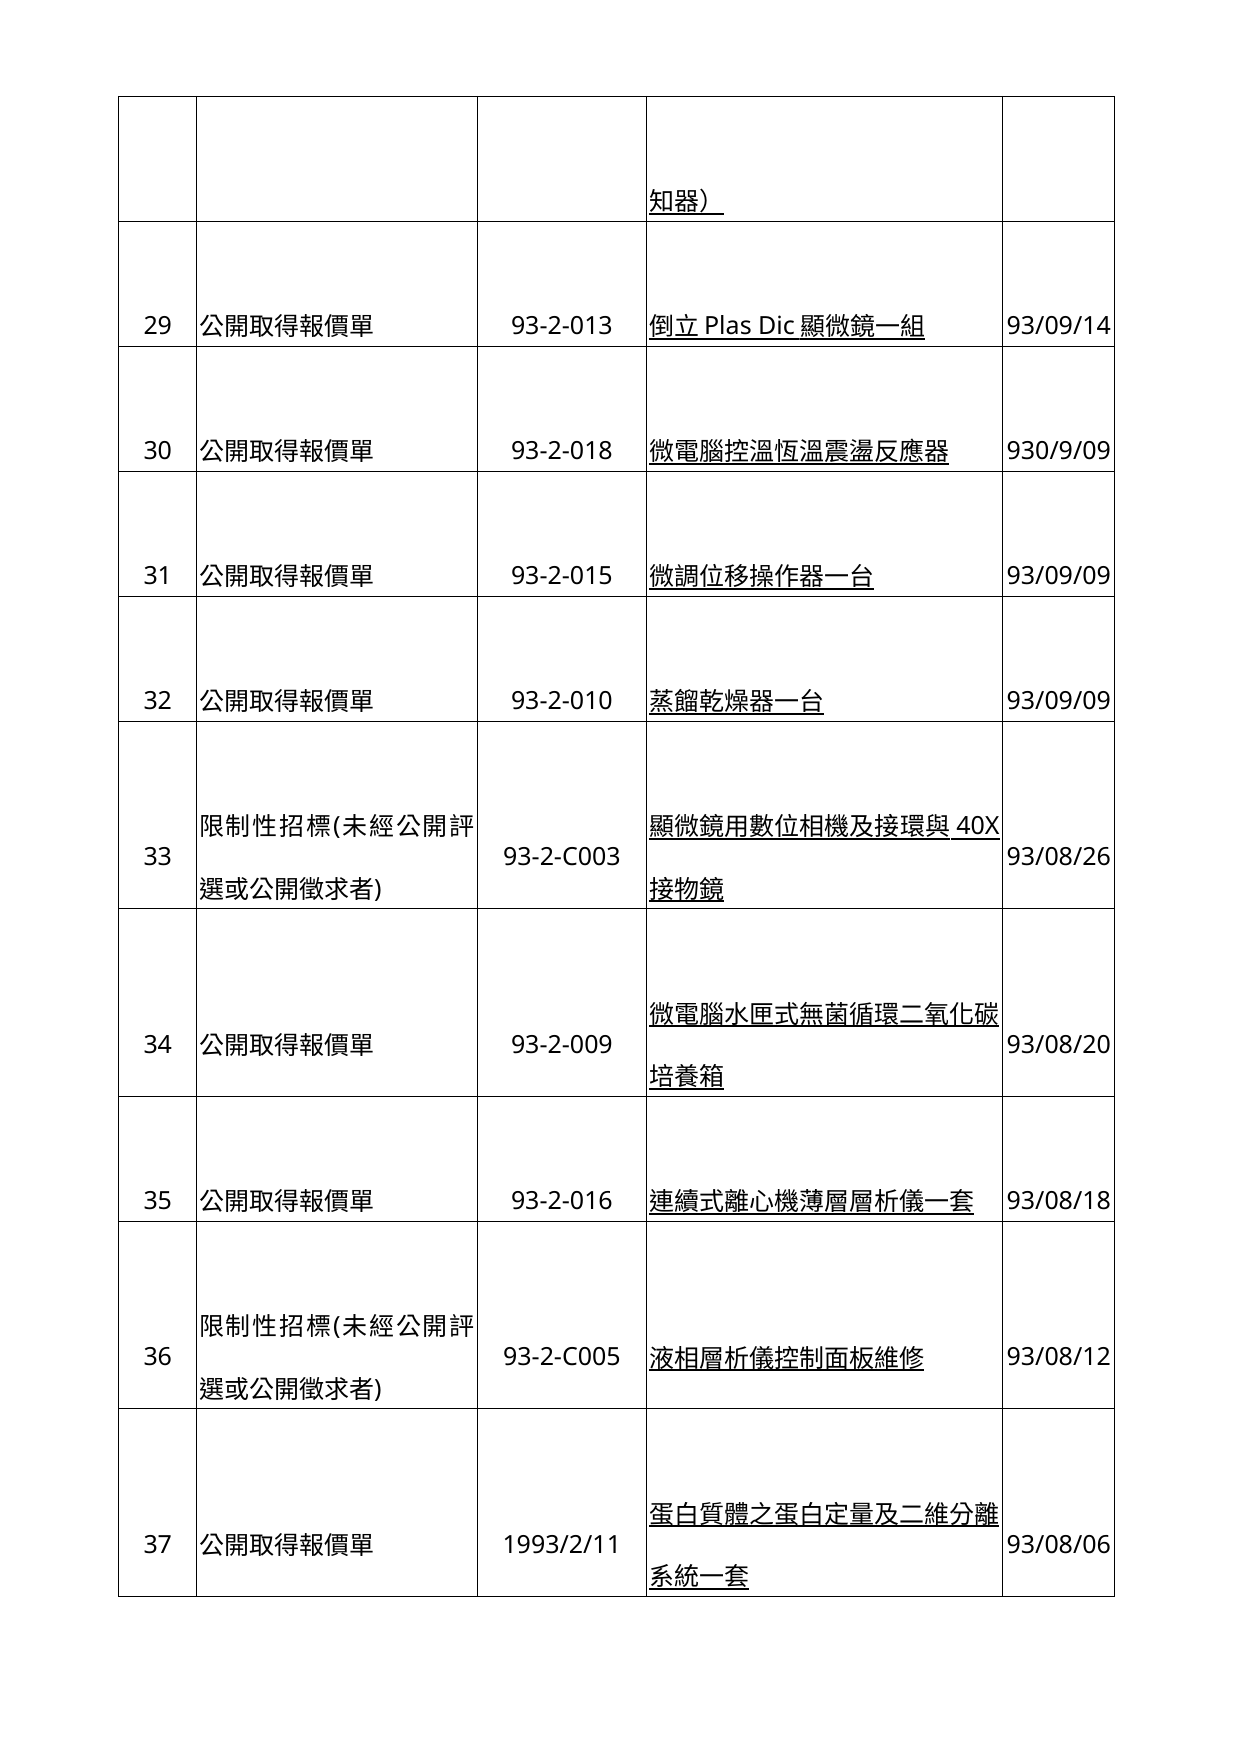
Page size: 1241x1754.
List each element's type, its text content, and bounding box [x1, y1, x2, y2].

table_cell [1003, 97, 1114, 221]
table_cell [478, 97, 646, 221]
table_cell 微調位移操作器一台 [647, 472, 1002, 596]
table_cell 93/08/18 [1003, 1097, 1114, 1221]
table_cell 93/09/09 [1003, 597, 1114, 721]
table_cell 30 [119, 347, 196, 471]
table_cell 32 [119, 597, 196, 721]
table_cell 限制性招標(未經公開評選或公開徵求者) [197, 1222, 477, 1408]
table_cell 公開取得報價單 [197, 909, 477, 1096]
table_cell 29 [119, 222, 196, 346]
table_cell 微電腦控溫恆溫震盪反應器 [647, 347, 1002, 471]
table_cell 公開取得報價單 [197, 472, 477, 596]
table_cell 限制性招標(未經公開評選或公開徵求者) [197, 722, 477, 908]
table_cell 93-2-015 [478, 472, 646, 596]
table_cell 93-2-C005 [478, 1222, 646, 1408]
table_cell 公開取得報價單 [197, 1097, 477, 1221]
table_cell 35 [119, 1097, 196, 1221]
table_cell 蛋白質體之蛋白定量及二維分離系統一套 [647, 1409, 1002, 1596]
table_cell 37 [119, 1409, 196, 1596]
table_cell 公開取得報價單 [197, 597, 477, 721]
table_cell 93/08/20 [1003, 909, 1114, 1096]
table_cell 33 [119, 722, 196, 908]
table_cell 93/08/06 [1003, 1409, 1114, 1596]
table_cell 顯微鏡用數位相機及接環與40X接物鏡 [647, 722, 1002, 908]
table_cell 倒立Plas Dic顯微鏡一組 [647, 222, 1002, 346]
table_cell 31 [119, 472, 196, 596]
table_cell 930/9/09 [1003, 347, 1114, 471]
table_cell 93-2-009 [478, 909, 646, 1096]
table_cell 93-2-016 [478, 1097, 646, 1221]
table_cell [197, 97, 477, 221]
table_cell 93/08/12 [1003, 1222, 1114, 1408]
table_cell 公開取得報價單 [197, 1409, 477, 1596]
table_cell 93-2-018 [478, 347, 646, 471]
table_cell 93-2-013 [478, 222, 646, 346]
table_cell 93/09/09 [1003, 472, 1114, 596]
table_cell 連續式離心機薄層層析儀一套 [647, 1097, 1002, 1221]
table_cell 93/09/14 [1003, 222, 1114, 346]
table_cell 34 [119, 909, 196, 1096]
table_cell 液相層析儀控制面板維修 [647, 1222, 1002, 1408]
table_cell 36 [119, 1222, 196, 1408]
table_cell 蒸餾乾燥器一台 [647, 597, 1002, 721]
table_cell 微電腦水匣式無菌循環二氧化碳培養箱 [647, 909, 1002, 1096]
table_cell [119, 97, 196, 221]
table_cell 知器） [647, 97, 1002, 221]
table_cell 公開取得報價單 [197, 347, 477, 471]
table_cell 公開取得報價單 [197, 222, 477, 346]
table_cell 93-2-C003 [478, 722, 646, 908]
table_cell 93/08/26 [1003, 722, 1114, 908]
table_cell 1993/2/11 [478, 1409, 646, 1596]
table_cell 93-2-010 [478, 597, 646, 721]
